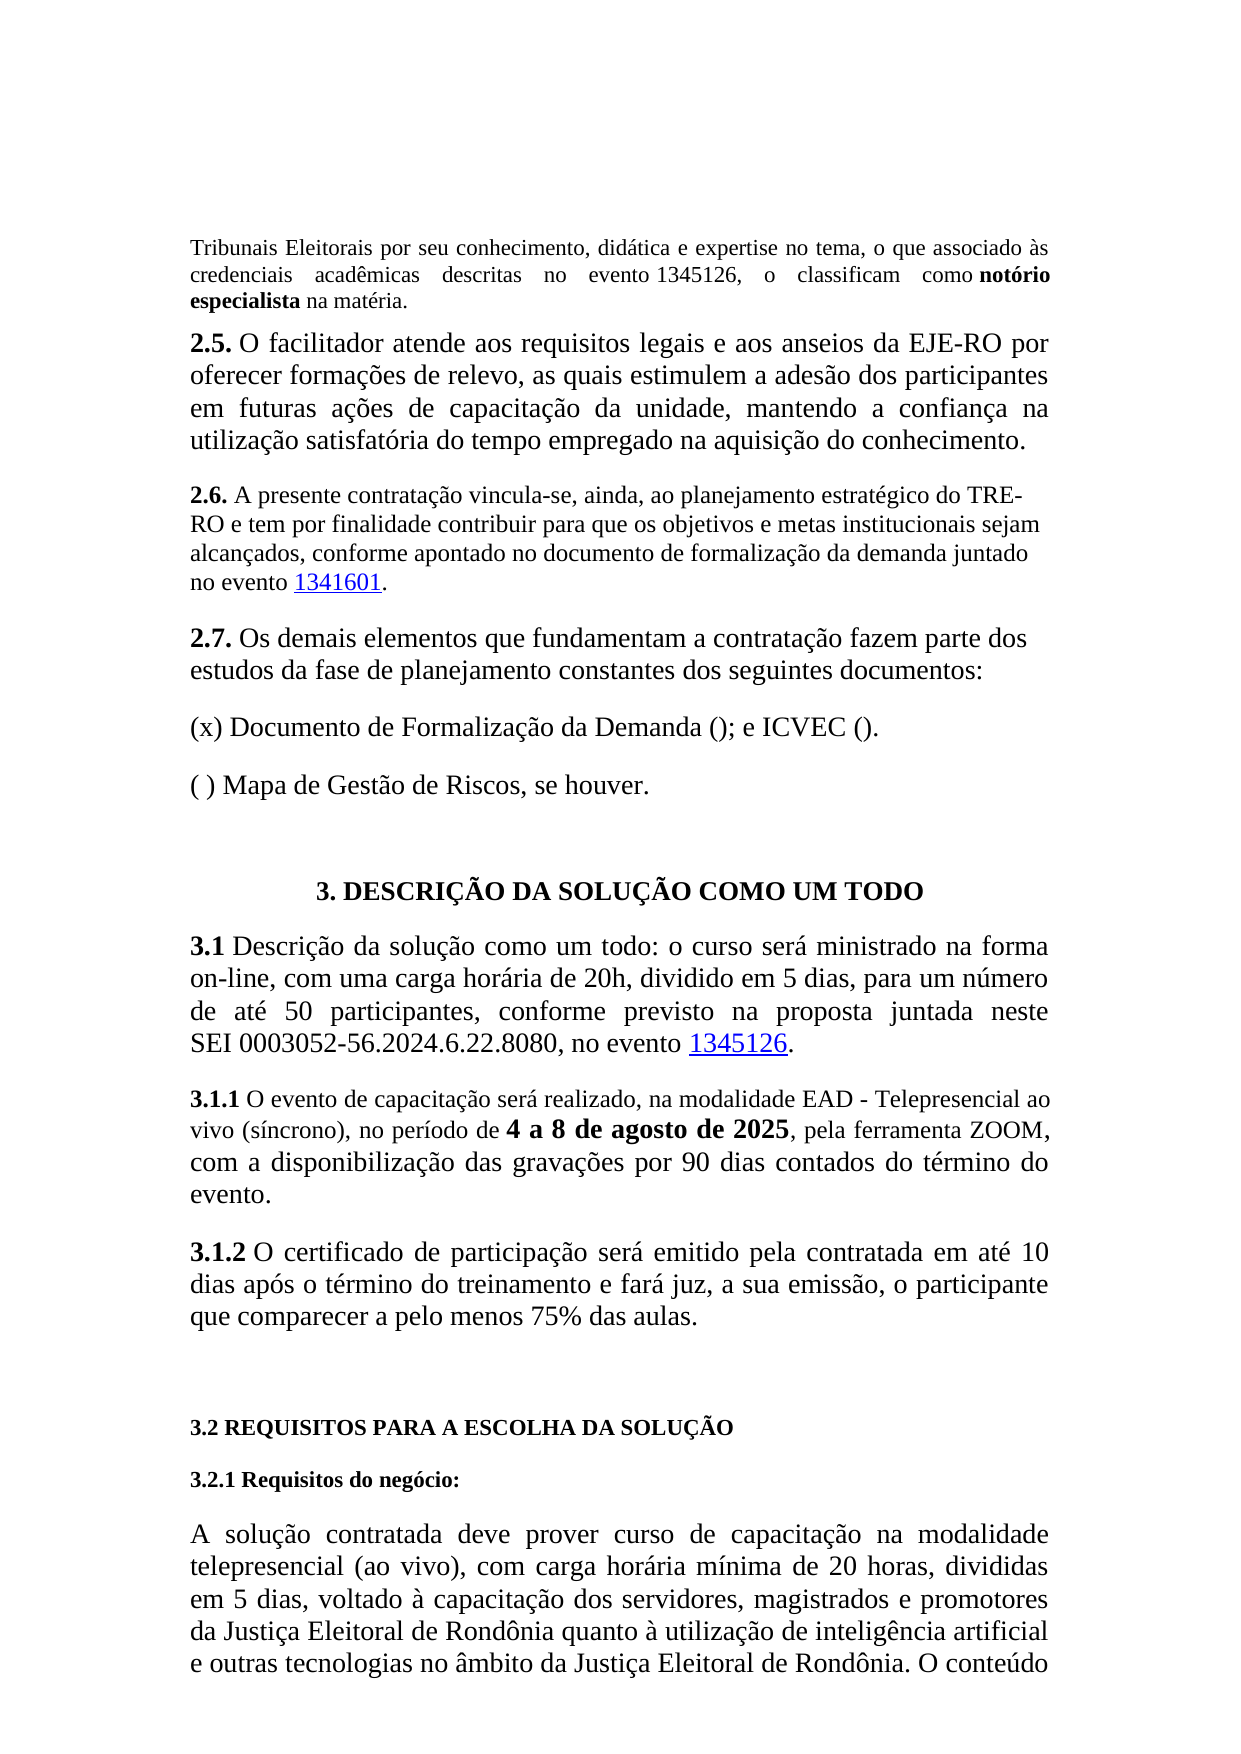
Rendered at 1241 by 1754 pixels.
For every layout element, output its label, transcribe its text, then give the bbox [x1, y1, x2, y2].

text ( ) Mapa de Gestão de Riscos, se houver. [190, 768, 1051, 800]
text 3.1 Descrição da solução como um todo: o curso será ministrado na forma on-line, com uma carga horária de 20h, dividido em 5 dias, para um número de até 50 participantes, conforme previsto na proposta juntada neste SEI 0003052-56.2024.6.22.8080, no evento 1345126. [190, 929, 1051, 1059]
text 3.1.1 O evento de capacitação será realizado, na modalidade EAD - Telepresencial ao vivo (síncrono), no período de 4 a 8 de agosto de 2025, pela ferramenta ZOOM, com a disponibilização das gravações por 90 dias contados do término do evento. [190, 1084, 1051, 1210]
text 3. DESCRIÇÃO DA SOLUÇÃO COMO UM TODO [177, 875, 1063, 906]
text 2.6. A presente contratação vincula-se, ainda, ao planejamento estratégico do TRE-RO e tem por finalidade contribuir para que os objetivos e metas institucionais sejam alcançados, conforme apontado no documento de formalização da demanda juntado no evento 1341601. [190, 481, 1051, 596]
text (x) Documento de Formalização da Demanda (); e ICVEC (). [190, 710, 1051, 743]
text 3.2 REQUISITOS PARA A ESCOLHA DA SOLUÇÃO [190, 1414, 1051, 1441]
text 3.1.2 O certificado de participação será emitido pela contratada em até 10 dias após o término do treinamento e fará juz, a sua emissão, o participante que comparecer a pelo menos 75% das aulas. [190, 1235, 1051, 1332]
text 3.2.1 Requisitos do negócio: [190, 1466, 1051, 1492]
text 2.5. O facilitador atende aos requisitos legais e aos anseios da EJE-RO por oferecer formações de relevo, as quais estimulem a adesão dos participantes em futuras ações de capacitação da unidade, mantendo a confiança na utilização satisfatória do tempo empregado na aquisição do conhecimento. [190, 326, 1051, 456]
text A solução contratada deve prover curso de capacitação na modalidade telepresencial (ao vivo), com carga horária mínima de 20 horas, divididas em 5 dias, voltado à capacitação dos servidores, magistrados e promotores da Justiça Eleitoral de Rondônia quanto à utilização de inteligência artificial e outras tecnologias no âmbito da Justiça Eleitoral de Rondônia. O conteúdo [190, 1517, 1051, 1679]
text 2.7. Os demais elementos que fundamentam a contratação fazem parte dos estudos da fase de planejamento constantes dos seguintes documentos: [190, 621, 1051, 685]
text Tribunais Eleitorais por seu conhecimento, didática e expertise no tema, o que associado às credenciais acadêmicas descritas no evento 1345126, o classificam como notório especialista na matéria. [190, 234, 1051, 313]
